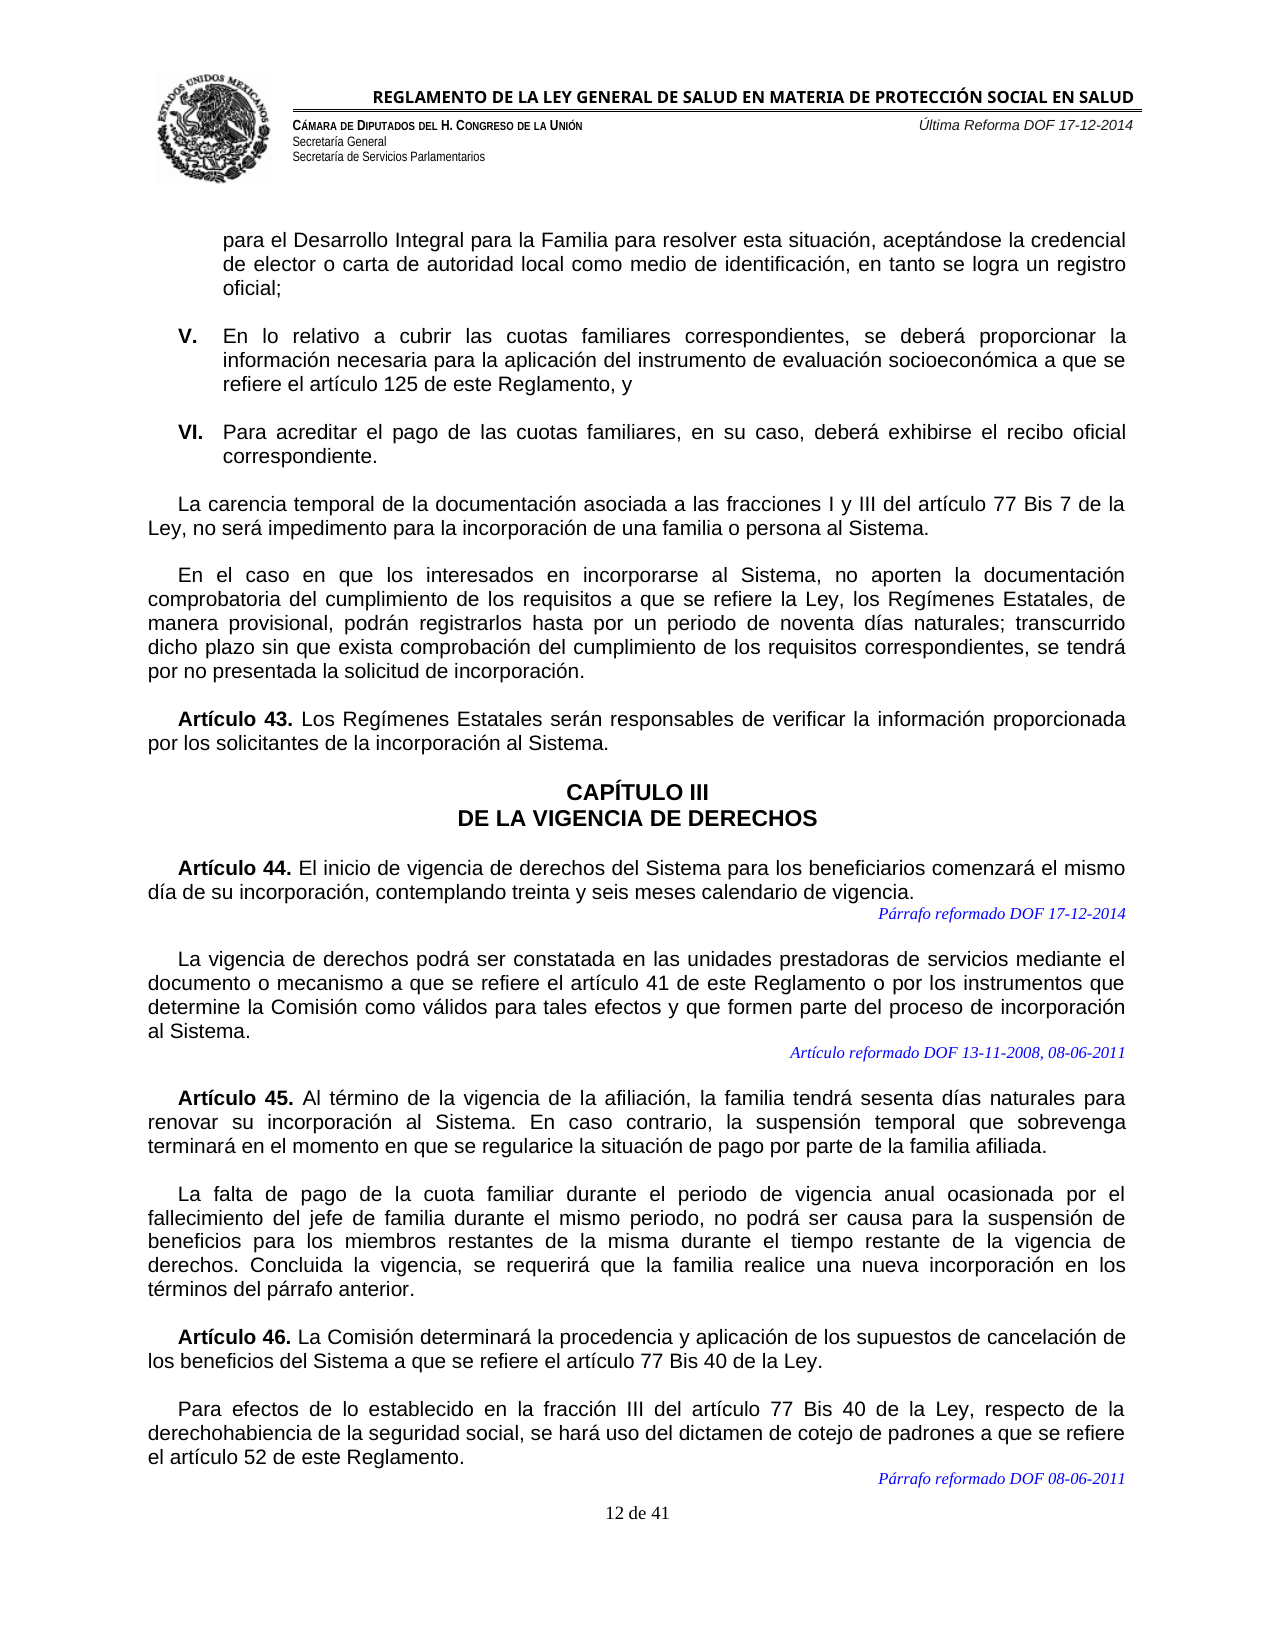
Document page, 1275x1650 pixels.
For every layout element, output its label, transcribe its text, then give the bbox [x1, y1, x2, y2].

text La vigencia de derechos podrá ser constatada en las unidades prestadoras de servicios mediante el documento o mecanismo a que se refiere el artículo 41 de este Reglamento o por los instrumentos que determine la Comisión como válidos para tales efectos y que formen parte del proceso de incorporación al Sistema. [148, 947, 1127, 1042]
text La falta de pago de la cuota familiar durante el periodo de vigencia anual ocasionada por el fallecimiento del jefe de familia durante el mismo periodo, no podrá ser causa para la suspensión de beneficios para los miembros restantes de la misma durante el tiempo restante de la vigencia de derechos. Concluida la vigencia, se requerirá que la familia realice una nueva incorporación en los términos del párrafo anterior. [148, 1181, 1127, 1301]
text para el Desarrollo Integral para la Familia para resolver esta situación, aceptándose la credencial de elector o carta de autoridad local como medio de identificación, en tanto se logra un registro oficial; [178, 228, 1127, 300]
text CAPÍTULO III [148, 779, 1127, 805]
text Párrafo reformado DOF 08-06-2011 [148, 1469, 1127, 1488]
text Artículo 44. El inicio de vigencia de derechos del Sistema para los beneficiarios comenzará el mismo día de su incorporación, contemplando treinta y seis meses calendario de vigencia. [148, 856, 1127, 903]
text V. En lo relativo a cubrir las cuotas familiares correspondientes, se deberá proporcionar la información necesaria para la aplicación del instrumento de evaluación socioeconómica a que se refiere el artículo 125 de este Reglamento, y [178, 324, 1127, 396]
text DE LA VIGENCIA DE DERECHOS [148, 805, 1127, 832]
text Artículo reformado DOF 13-11-2008, 08-06-2011 [148, 1042, 1127, 1062]
text Párrafo reformado DOF 17-12-2014 [148, 903, 1127, 923]
text Para efectos de lo establecido en la fracción III del artículo 77 Bis 40 de la Ley, respecto de la derechohabiencia de la seguridad social, se hará uso del dictamen de cotejo de padrones a que se refiere el artículo 52 de este Reglamento. [148, 1397, 1127, 1469]
text La carencia temporal de la documentación asociada a las fracciones I y III del artículo 77 Bis 7 de la Ley, no será impedimento para la incorporación de una familia o persona al Sistema. [148, 491, 1127, 539]
text Artículo 45. Al término de la vigencia de la afiliación, la familia tendrá sesenta días naturales para renovar su incorporación al Sistema. En caso contrario, la suspensión temporal que sobrevenga terminará en el momento en que se regularice la situación de pago por parte de la familia afiliada. [148, 1086, 1127, 1157]
text Artículo 43. Los Regímenes Estatales serán responsables de verificar la información proporcionada por los solicitantes de la incorporación al Sistema. [148, 707, 1127, 755]
text Artículo 46. La Comisión determinará la procedencia y aplicación de los supuestos de cancelación de los beneficios del Sistema a que se refiere el artículo 77 Bis 40 de la Ley. [148, 1325, 1127, 1373]
text En el caso en que los interesados en incorporarse al Sistema, no aporten la documentación comprobatoria del cumplimiento de los requisitos a que se refiere la Ley, los Regímenes Estatales, de manera provisional, podrán registrarlos hasta por un periodo de noventa días naturales; transcurrido dicho plazo sin que exista comprobación del cumplimiento de los requisitos correspondientes, se tendrá por no presentada la solicitud de incorporación. [148, 563, 1127, 683]
text VI. Para acreditar el pago de las cuotas familiares, en su caso, deberá exhibirse el recibo oficial correspondiente. [178, 419, 1127, 467]
